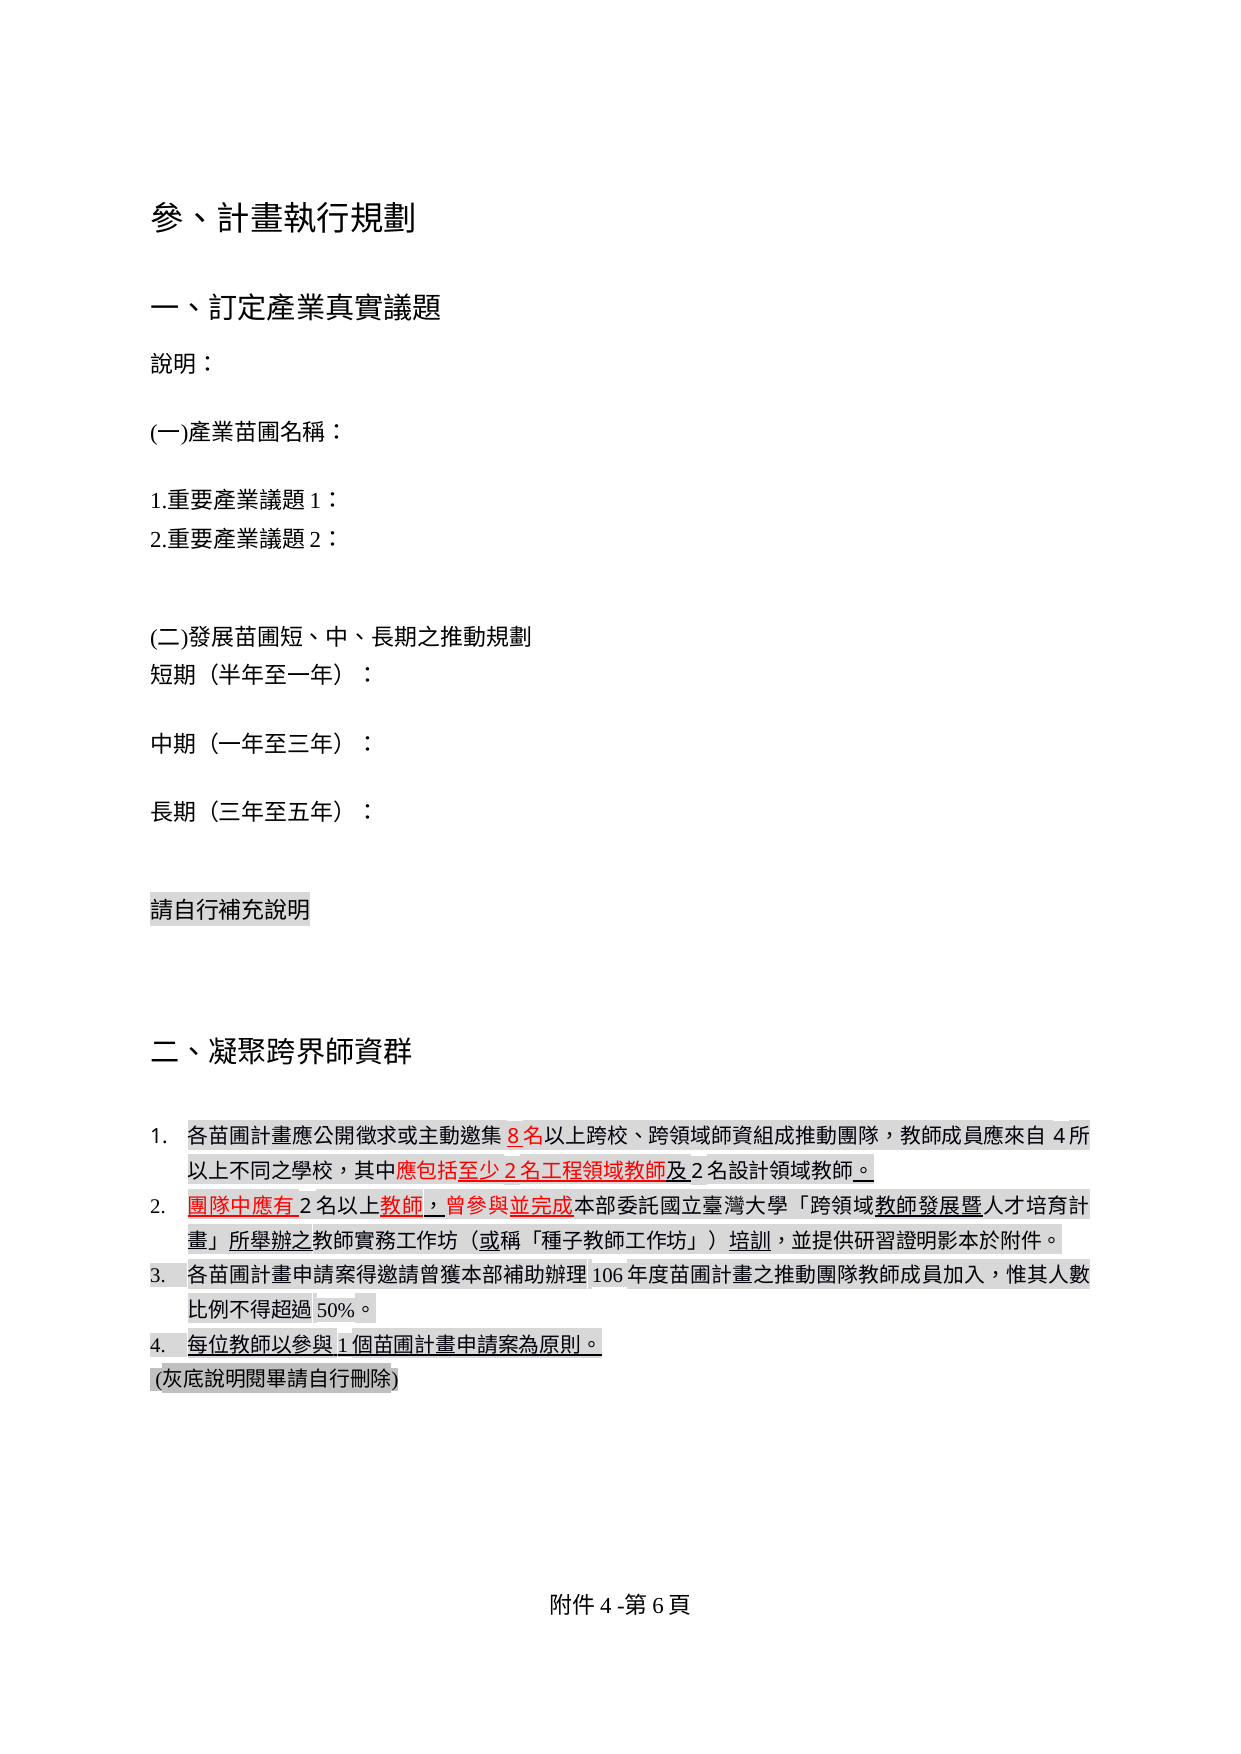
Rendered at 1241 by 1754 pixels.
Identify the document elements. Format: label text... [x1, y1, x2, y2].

text (一)產業苗圃名稱： [150, 414, 1090, 447]
text 短期（半年至一年）： [150, 657, 1090, 690]
text 參、計畫執行規劃 [150, 192, 1090, 240]
text 一、訂定產業真實議題 [150, 284, 1090, 327]
text 請自行補充說明 [150, 892, 1090, 926]
list 每位教師以參與1個苗圃計畫申請案為原則。 [150, 1328, 1090, 1358]
text 長期（三年至五年）： [150, 794, 1090, 827]
list 各苗圃計畫申請案得邀請曾獲本部補助辦理106年度苗圃計畫之推動團隊教師成員加入，惟其人數比例不得超過50%。 [150, 1259, 1090, 1323]
list 各苗圃計畫應公開徵求或主動邀集8名以上跨校、跨領域師資組成推動團隊，教師成員應來自4所以上不同之學校，其中應包括至少2名工程領域教師及2名設計領域教師。 [150, 1119, 1090, 1185]
text 二、凝聚跨界師資群 [150, 1028, 1090, 1071]
text (灰底說明閱畢請自行刪除) [150, 1363, 1090, 1393]
text 2.重要產業議題2： [150, 520, 1090, 554]
text 中期（一年至三年）： [150, 725, 1090, 759]
text 說明： [150, 346, 1090, 379]
text (二)發展苗圃短、中、長期之推動規劃 [150, 619, 1090, 652]
list 團隊中應有2名以上教師，曾參與並完成本部委託國立臺灣大學「跨領域教師發展暨人才培育計畫」所舉辦之教師實務工作坊（或稱「種子教師工作坊」）培訓，並提供研習證明影本於附件。 [150, 1189, 1090, 1254]
text 1.重要產業議題1： [150, 482, 1090, 516]
